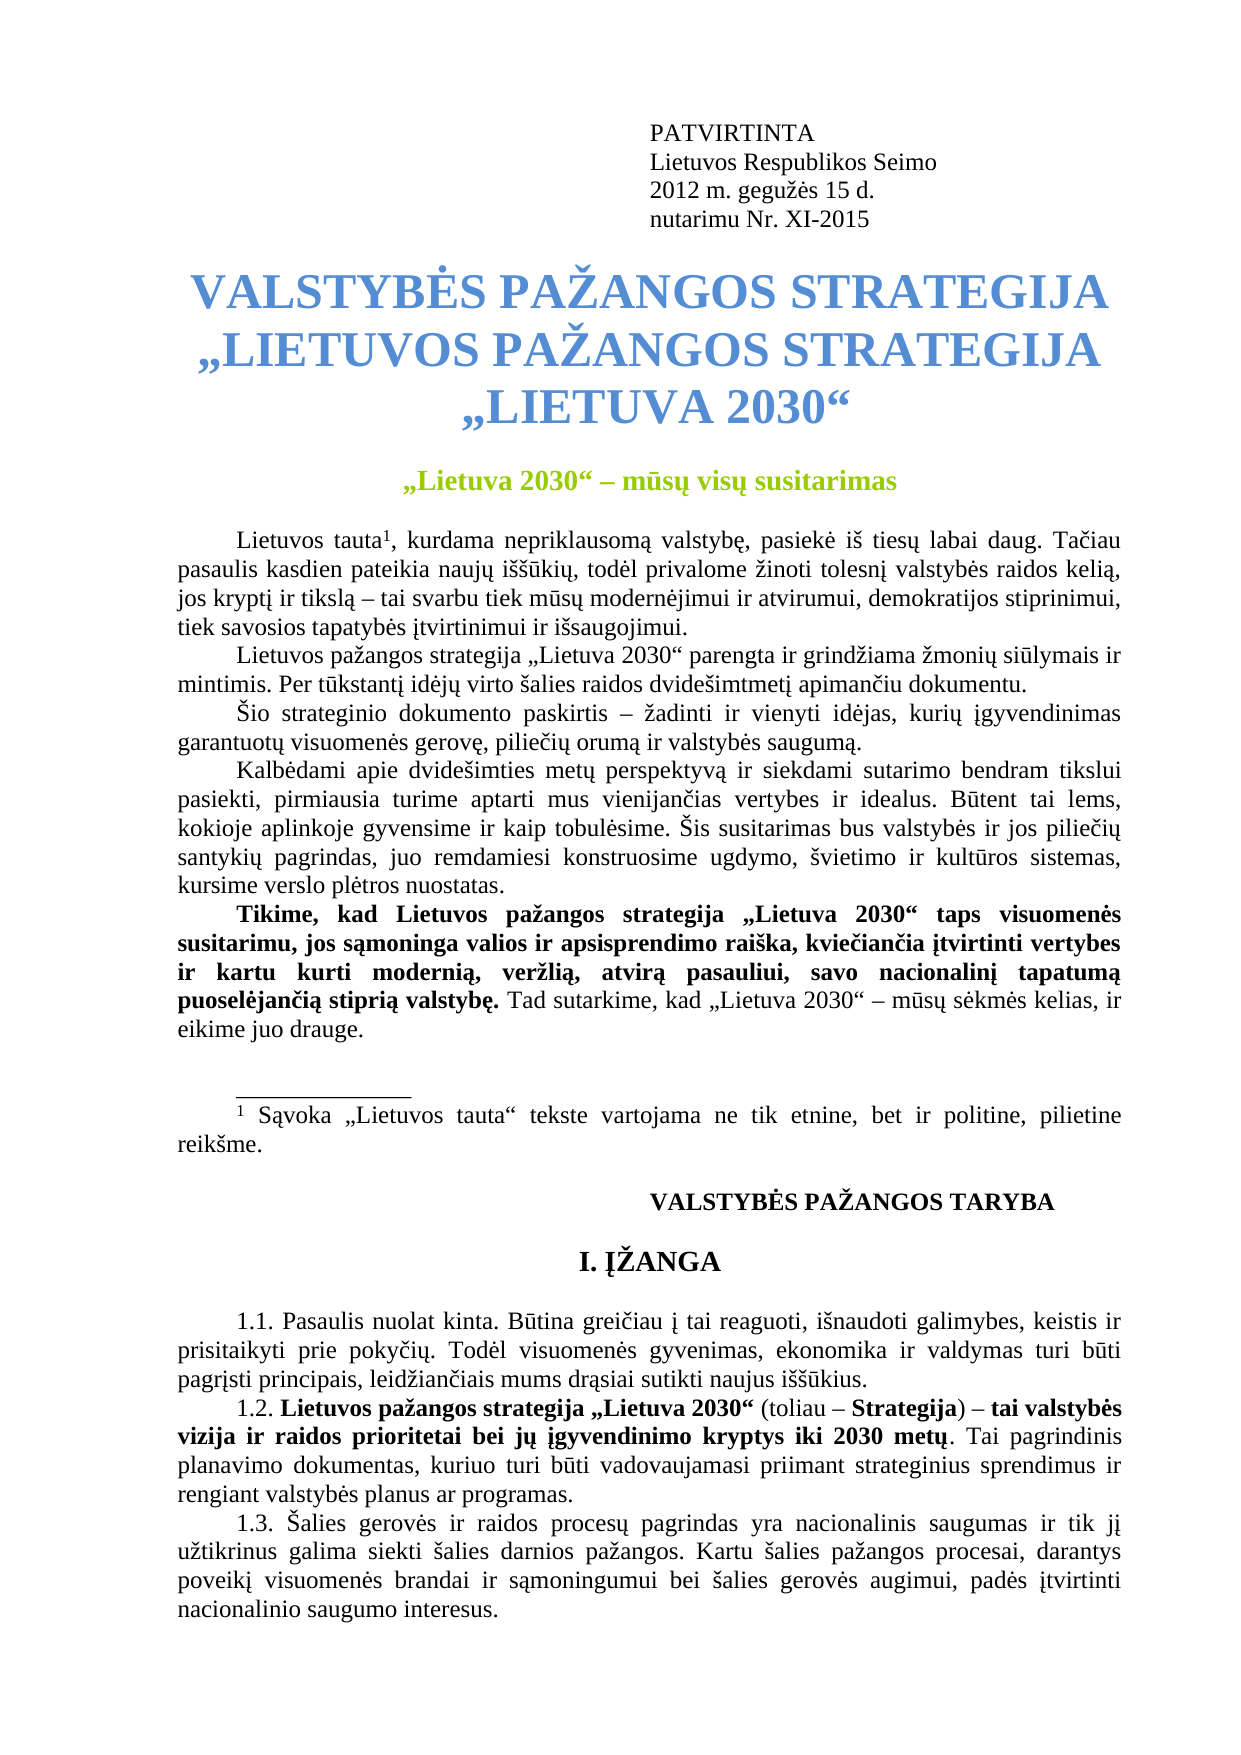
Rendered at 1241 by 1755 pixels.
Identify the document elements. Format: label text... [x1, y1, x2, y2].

text PATVIRTINTA [649, 118, 1122, 147]
text ______________ [177, 1072, 1122, 1100]
text Lietuvos pažangos strategija „Lietuva 2030“ parengta ir grindžiama žmonių siūlymais ir mintimis. Per tūkstantį idėjų virto šalies raidos dvidešimtmetį apimančiu dokumentu. [177, 640, 1122, 698]
text „LIETUVOS PAŽANGOS STRATEGIJA [177, 319, 1122, 377]
text Lietuvos Respublikos Seimo [649, 147, 1122, 176]
text nutarimu Nr. XI-2015 [649, 204, 1122, 233]
text Lietuvos tauta1, kurdama nepriklausomą valstybę, pasiekė iš tiesų labai daug. Tačiau pasaulis kasdien pateikia naujų iššūkių, todėl privalome žinoti tolesnį valstybės raidos kelią, jos kryptį ir tikslą – tai svarbu tiek mūsų modernėjimui ir atvirumui, demokratijos stiprinimui, tiek savosios tapatybės įtvirtinimui ir išsaugojimui. [177, 525, 1122, 640]
text 1.1. Pasaulis nuolat kinta. Būtina greičiau į tai reaguoti, išnaudoti galimybes, keistis ir prisitaikyti prie pokyčių. Todėl visuomenės gyvenimas, ekonomika ir valdymas turi būti pagrįsti principais, leidžiančiais mums drąsiai sutikti naujus iššūkius. [177, 1306, 1122, 1393]
text 1.2. Lietuvos pažangos strategija „Lietuva 2030“ (toliau – Strategija) – tai valstybės vizija ir raidos prioritetai bei jų įgyvendinimo kryptys iki 2030 metų. Tai pagrindinis planavimo dokumentas, kuriuo turi būti vadovaujamasi priimant strateginius sprendimus ir rengiant valstybės planus ar programas. [177, 1393, 1122, 1508]
text 2012 m. gegužės 15 d. [649, 176, 1122, 204]
text VALSTYBĖS PAŽANGOS TARYBA [649, 1187, 1122, 1215]
text VALSTYBĖS PAŽANGOS STRATEGIJA [177, 262, 1122, 319]
text 1.3. Šalies gerovės ir raidos procesų pagrindas yra nacionalinis saugumas ir tik jį užtikrinus galima siekti šalies darnios pažangos. Kartu šalies pažangos procesai, darantys poveikį visuomenės brandai ir sąmoningumui bei šalies gerovės augimui, padės įtvirtinti nacionalinio saugumo interesus. [177, 1508, 1122, 1623]
text Tikime, kad Lietuvos pažangos strategija „Lietuva 2030“ taps visuomenės susitarimu, jos sąmoninga valios ir apsisprendimo raiška, kviečiančia įtvirtinti vertybes ir kartu kurti modernią, veržlią, atvirą pasauliui, savo nacionalinį tapatumą puoselėjančią stiprią valstybę. Tad sutarkime, kad „Lietuva 2030“ – mūsų sėkmės kelias, ir eikime juo drauge. [177, 899, 1122, 1043]
text „LIETUVA 2030“ [177, 377, 1122, 434]
text 1 Sąvoka „Lietuvos tauta“ tekste vartojama ne tik etnine, bet ir politine, pilietine reikšme. [177, 1100, 1122, 1158]
text „Lietuva 2030“ – mūsų visų susitarimas [177, 463, 1122, 497]
text Šio strateginio dokumento paskirtis – žadinti ir vienyti idėjas, kurių įgyvendinimas garantuotų visuomenės gerovę, piliečių orumą ir valstybės saugumą. [177, 698, 1122, 755]
text Kalbėdami apie dvidešimties metų perspektyvą ir siekdami sutarimo bendram tikslui pasiekti, pirmiausia turime aptarti mus vienijančias vertybes ir idealus. Būtent tai lems, kokioje aplinkoje gyvensime ir kaip tobulėsime. Šis susitarimas bus valstybės ir jos piliečių santykių pagrindas, juo remdamiesi konstruosime ugdymo, švietimo ir kultūros sistemas, kursime verslo plėtros nuostatas. [177, 755, 1122, 899]
text I. ĮŽANGA [177, 1244, 1122, 1278]
